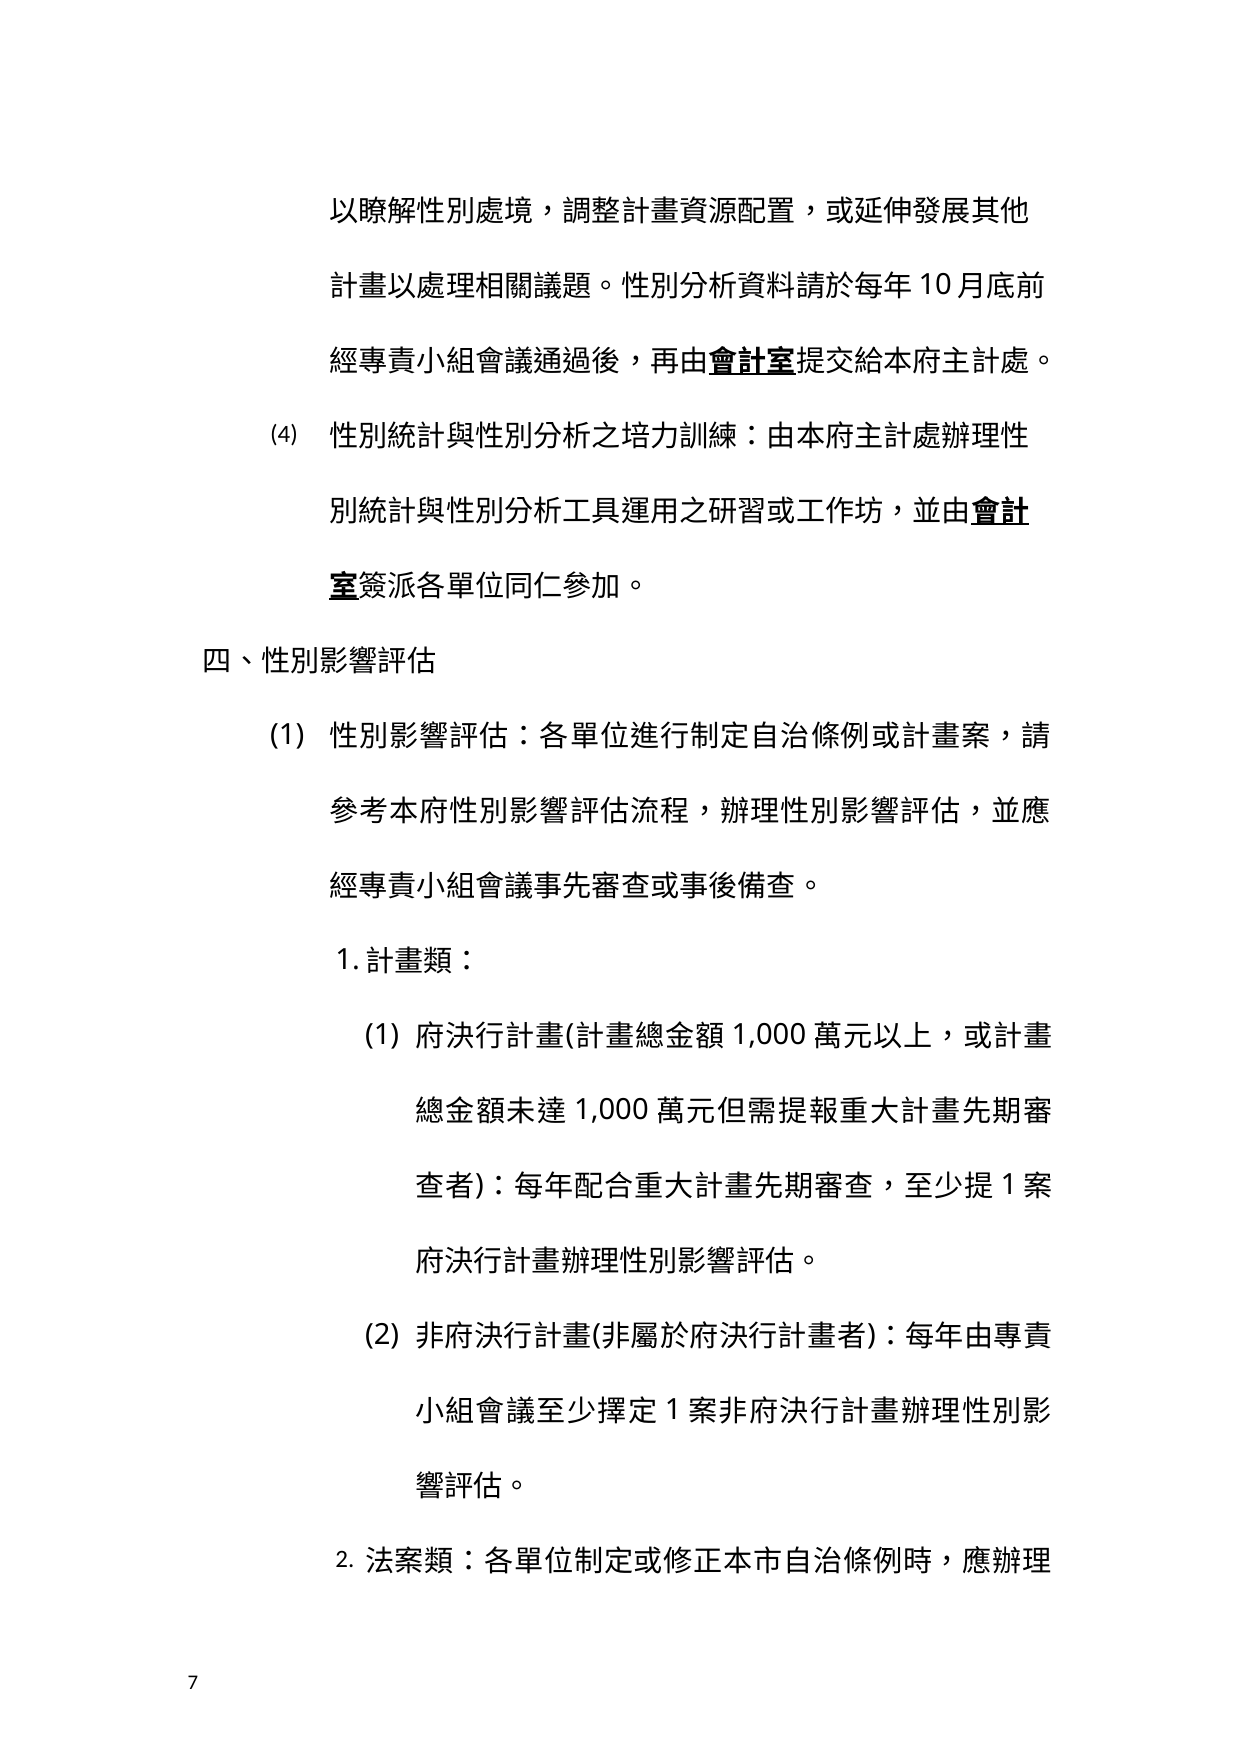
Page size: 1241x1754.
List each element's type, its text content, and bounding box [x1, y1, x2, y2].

list 性別統計與性別分析之培力訓練：由本府主計處辦理性別統計與性別分析工具運用之研習或工作坊，並由會計室簽派各單位同仁參加。 [270, 389, 1053, 614]
list 性別分析(註7)：會計室協助各單位運用性別統計量化或質化資料，據以分析不同性別在經濟、社會、文化、環境和政治結構等面向下，處境的差異及現象的成因，藉以瞭解性別處境，調整計畫資源配置，或延伸發展其他計畫以處理相關議題。性別分析資料請於每年10月底前經專責小組會議通過後，再由會計室提交給本府主計處。 [270, 164, 1053, 389]
list 府決行計畫(計畫總金額1,000萬元以上，或計畫總金額未達1,000萬元但需提報重大計畫先期審查者)：每年配合重大計畫先期審查，至少提1案府決行計畫辦理性別影響評估。 [365, 989, 1053, 1289]
list 非府決行計畫(非屬於府決行計畫者)：每年由專責小組會議至少擇定1案非府決行計畫辦理性別影響評估。 [365, 1289, 1053, 1514]
list 性別影響評估：各單位進行制定自治條例或計畫案，請參考本府性別影響評估流程，辦理性別影響評估，並應經專責小組會議事先審查或事後備查。 [270, 689, 1053, 914]
text 四、性別影響評估 [187, 614, 1053, 689]
list 計畫類： [335, 914, 1053, 989]
list 法案類：各單位制定或修正本市自治條例時，應辦理 [335, 1514, 1053, 1589]
